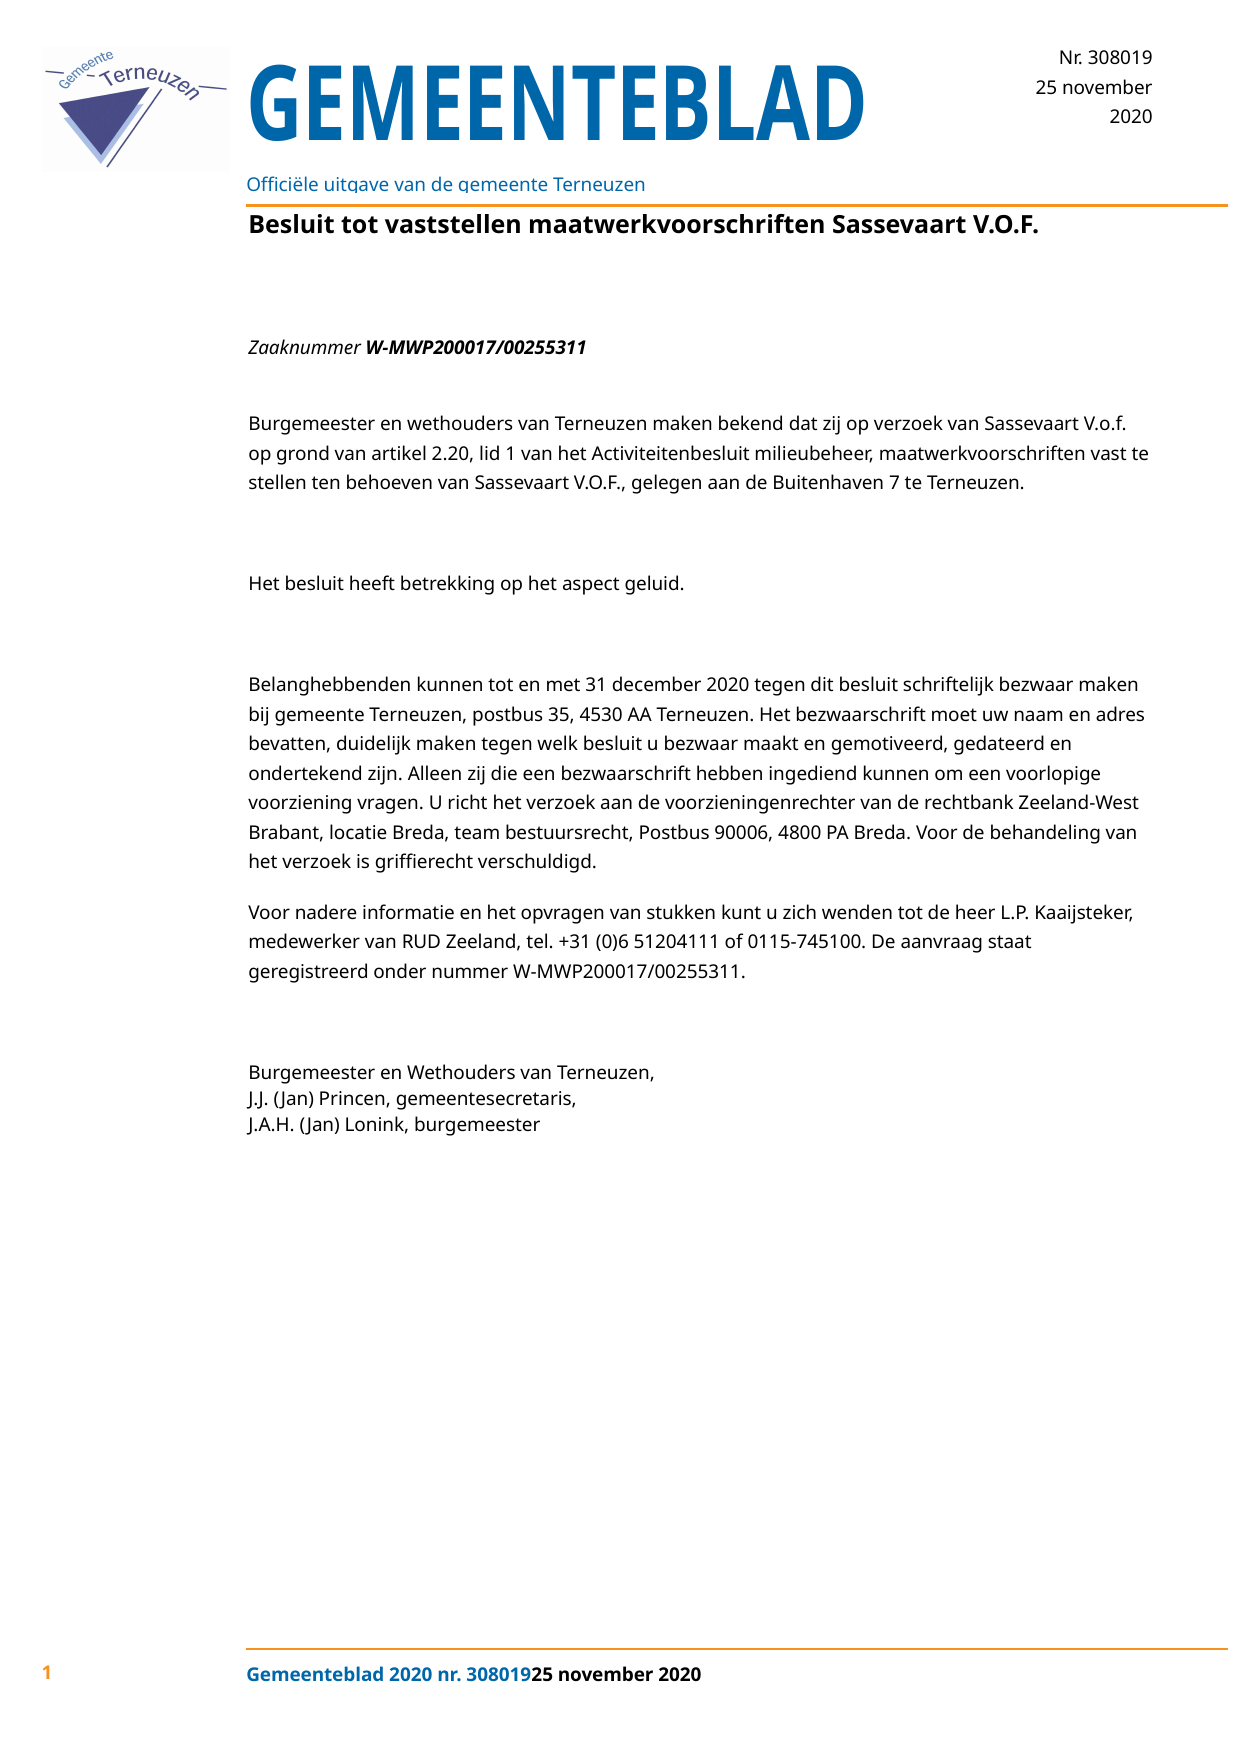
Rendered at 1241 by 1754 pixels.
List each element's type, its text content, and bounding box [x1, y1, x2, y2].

table_cell J.A.H. (Jan) Lonink, burgemeester [248, 1111, 1152, 1136]
table_cell J.J. (Jan) Princen, gemeentesecretaris, [248, 1085, 700, 1111]
table_cell [700, 1085, 1152, 1111]
text Belanghebbenden kunnen tot en met 31 december 2020 tegen dit besluit schriftelijk bezwaar maken bij gemeente Terneuzen, postbus 35, 4530 AA Terneuzen. Het bezwaarschrift moet uw naam en adres bevatten, duidelijk maken tegen welk besluit u bezwaar maakt en gemotiveerd, gedateerd en ondertekend zijn. Alleen zij die een bezwaarschrift hebben ingediend kunnen om een voorlopige voorziening vragen. U richt het verzoek aan de voorzieningenrechter van de rechtbank Zeeland-West Brabant, locatie Breda, team bestuursrecht, Postbus 90006, 4800 PA Breda. Voor de behandeling van het verzoek is griffierecht verschuldigd. [248, 671, 1152, 874]
table_cell [700, 1136, 1152, 1162]
text Het besluit heeft betrekking op het aspect geluid. [248, 570, 1152, 596]
text Burgemeester en wethouders van Terneuzen maken bekend dat zij op verzoek van Sassevaart V.o.f. op grond van artikel 2.20, lid 1 van het Activiteitenbesluit milieubeheer, maatwerkvoorschriften vast te stellen ten behoeven van Sassevaart V.O.F., gelegen aan de Buitenhaven 7 te Terneuzen. [248, 410, 1152, 495]
table_header Burgemeester en Wethouders van Terneuzen, [248, 1059, 1152, 1085]
table_cell [248, 1136, 700, 1162]
text Voor nadere informatie en het opvragen van stukken kunt u zich wenden tot de heer L.P. Kaaijsteker, medewerker van RUD Zeeland, tel. +31 (0)6 51204111 of 0115-745100. De aanvraag staat geregistreerd onder nummer W-MWP200017/00255311. [248, 899, 1152, 984]
picture [41, 47, 231, 172]
text Besluit tot vaststellen maatwerkvoorschriften Sassevaart V.O.F. [248, 207, 1152, 241]
text Zaaknummer W-MWP200017/00255311 [248, 334, 1152, 360]
